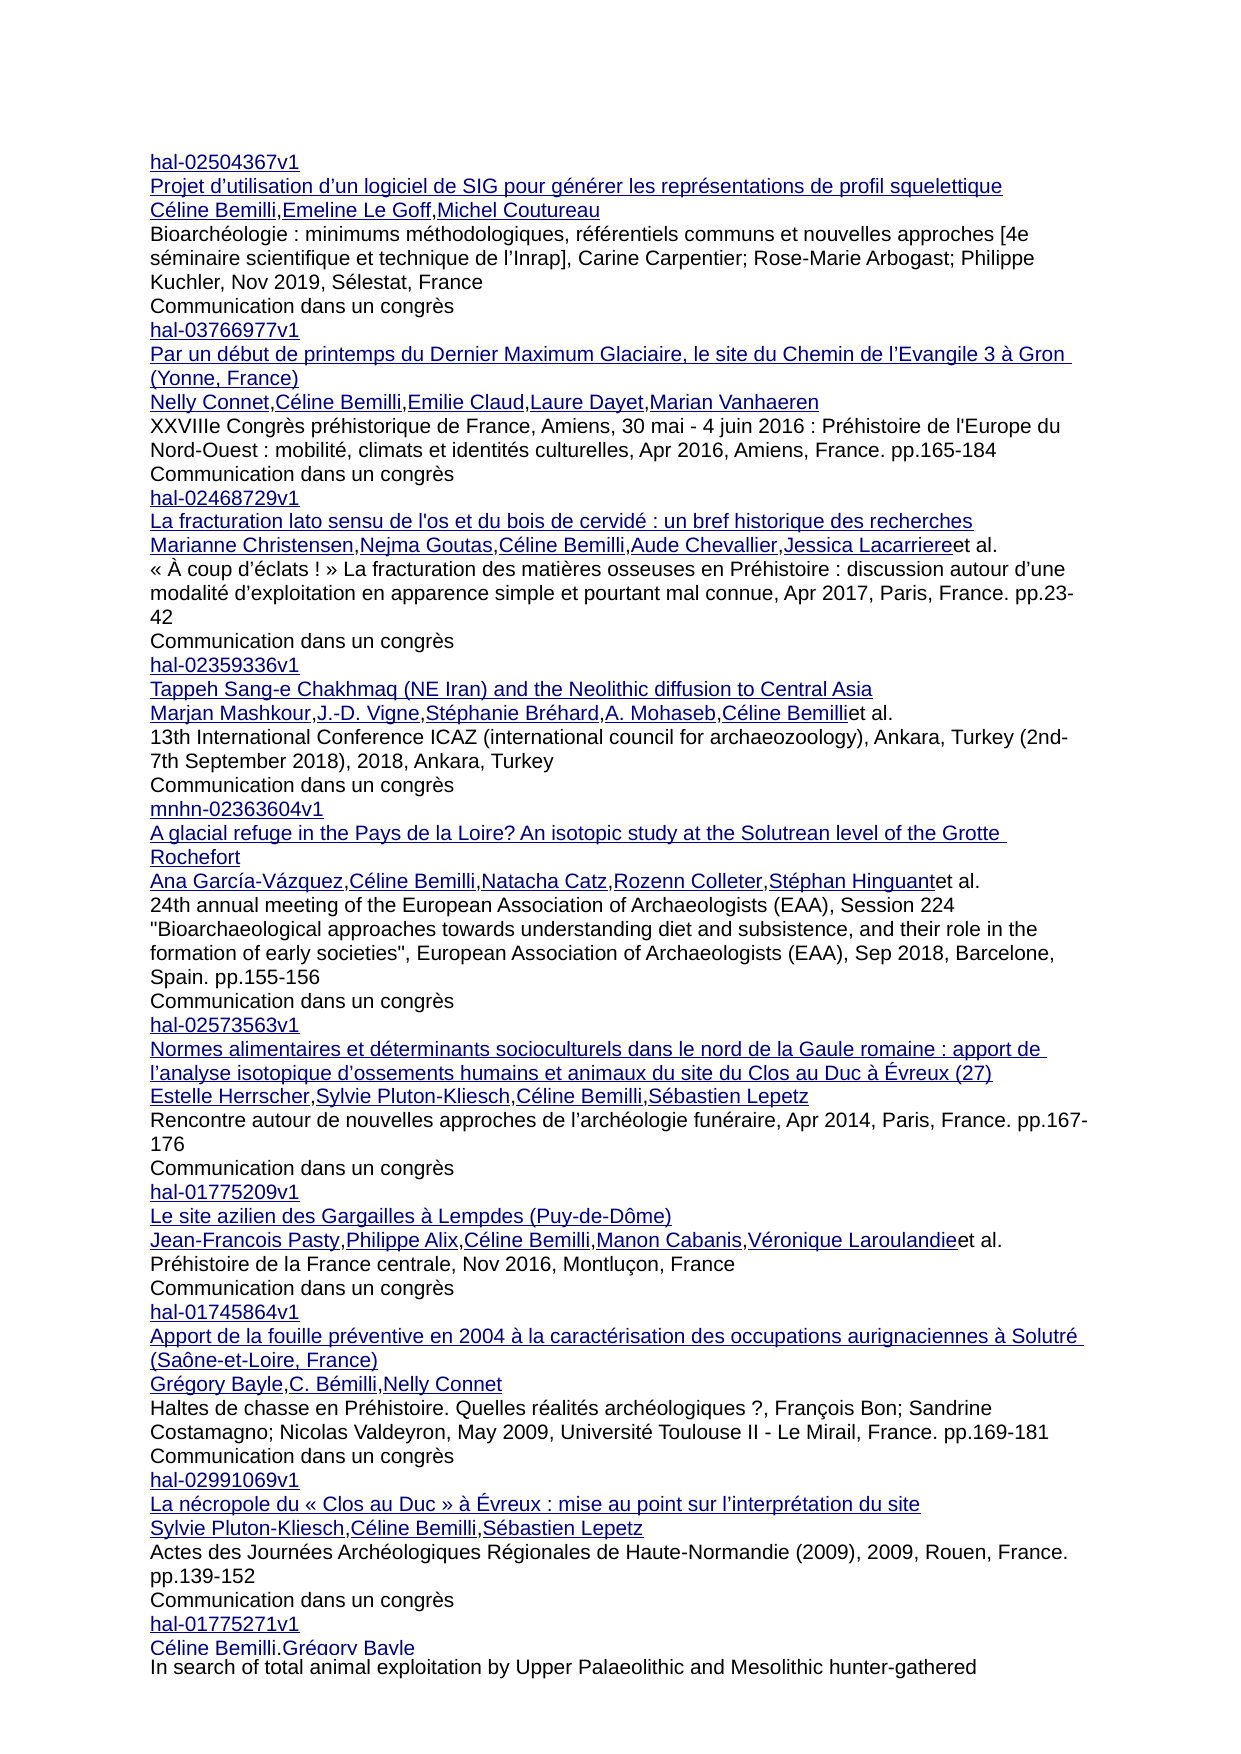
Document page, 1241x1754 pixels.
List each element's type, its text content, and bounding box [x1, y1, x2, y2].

table_cell Projet d’utilisation d’un logiciel de SIG pour générer les représentations de profil squelettique Céline Bemilli,Emeline Le Goff,Michel Coutureau Bioarchéologie : minimums méthodologiques, référentiels communs et nouvelles approches [4e séminaire scientifique et technique de l’Inrap], Carine Carpentier; Rose-Marie Arbogast; Philippe Kuchler, Nov 2019, Sélestat, France Communication dans un congrès hal-03766977v1 [150, 174, 1090, 342]
table_cell Aurignacian animal exploitation at Solutré (Saône-et-Loire, France) Céline Bemilli,Grégory Bayle In search of total animal exploitation by Upper Palaeolithic and Mesolithic hunter-gathered societies.Proceedings of the XVth UISPP congress, session C61, vol. 42, Lisbon,, Fontana L., Chauvière F.-X. & Bridault A. Sep 2006, Lisbon, Portugal. pp.37-47 Communication dans un congrès hal-01775257v1 [150, 1635, 1090, 1679]
table_cell A glacial refuge in the Pays de la Loire? An isotopic study at the Solutrean level of the Grotte Rochefort Ana García-Vázquez,Céline Bemilli,Natacha Catz,Rozenn Colleter,Stéphan Hinguantet al. 24th annual meeting of the European Association of Archaeologists (EAA), Session 224 "Bioarchaeological approaches towards understanding diet and subsistence, and their role in the formation of early societies", European Association of Archaeologists (EAA), Sep 2018, Barcelone, Spain. pp.155-156 Communication dans un congrès hal-02573563v1 [150, 821, 1090, 1036]
table_cell Normes alimentaires et déterminants socioculturels dans le nord de la Gaule romaine : apport de l’analyse isotopique d’ossements humains et animaux du site du Clos au Duc à Évreux (27) Estelle Herrscher,Sylvie Pluton-Kliesch,Céline Bemilli,Sébastien Lepetz Rencontre autour de nouvelles approches de l’archéologie funéraire, Apr 2014, Paris, France. pp.167-176 Communication dans un congrès hal-01775209v1 [150, 1036, 1090, 1204]
table_cell La fracturation lato sensu de l'os et du bois de cervidé : un bref historique des recherches Marianne Christensen,Nejma Goutas,Céline Bemilli,Aude Chevallier,Jessica Lacarriereet al. « À coup d’éclats ! » La fracturation des matières osseuses en Préhistoire : discussion autour d’une modalité d’exploitation en apparence simple et pourtant mal connue, Apr 2017, Paris, France. pp.23-42 Communication dans un congrès hal-02359336v1 [150, 509, 1090, 677]
table_cell hal-02504367v1 [150, 150, 1090, 174]
table_cell Tappeh Sang-e Chakhmaq (NE Iran) and the Neolithic diffusion to Central Asia Marjan Mashkour,J.-D. Vigne,Stéphanie Bréhard,A. Mohaseb,Céline Bemilliet al. 13th International Conference ICAZ (international council for archaeozoology), Ankara, Turkey (2nd-7th September 2018), 2018, Ankara, Turkey Communication dans un congrès mnhn-02363604v1 [150, 677, 1090, 821]
table_cell Le site azilien des Gargailles à Lempdes (Puy-de-Dôme) Jean-Francois Pasty,Philippe Alix,Céline Bemilli,Manon Cabanis,Véronique Laroulandieet al. Préhistoire de la France centrale, Nov 2016, Montluçon, France Communication dans un congrès hal-01745864v1 [150, 1204, 1090, 1324]
table_cell Par un début de printemps du Dernier Maximum Glaciaire, le site du Chemin de l’Evangile 3 à Gron (Yonne, France) Nelly Connet,Céline Bemilli,Emilie Claud,Laure Dayet,Marian Vanhaeren XXVIIIe Congrès préhistorique de France, Amiens, 30 mai - 4 juin 2016 : Préhistoire de l'Europe du Nord-Ouest : mobilité, climats et identités culturelles, Apr 2016, Amiens, France. pp.165-184 Communication dans un congrès hal-02468729v1 [150, 342, 1090, 509]
table_cell La nécropole du « Clos au Duc » à Évreux : mise au point sur l’interprétation du site Sylvie Pluton-Kliesch,Céline Bemilli,Sébastien Lepetz Actes des Journées Archéologiques Régionales de Haute-Normandie (2009), 2009, Rouen, France. pp.139-152 Communication dans un congrès hal-01775271v1 [150, 1492, 1090, 1635]
table_cell Apport de la fouille préventive en 2004 à la caractérisation des occupations aurignaciennes à Solutré (Saône-et-Loire, France) Grégory Bayle,C. Bémilli,Nelly Connet Haltes de chasse en Préhistoire. Quelles réalités archéologiques ?, François Bon; Sandrine Costamagno; Nicolas Valdeyron, May 2009, Université Toulouse II - Le Mirail, France. pp.169-181 Communication dans un congrès hal-02991069v1 [150, 1324, 1090, 1492]
